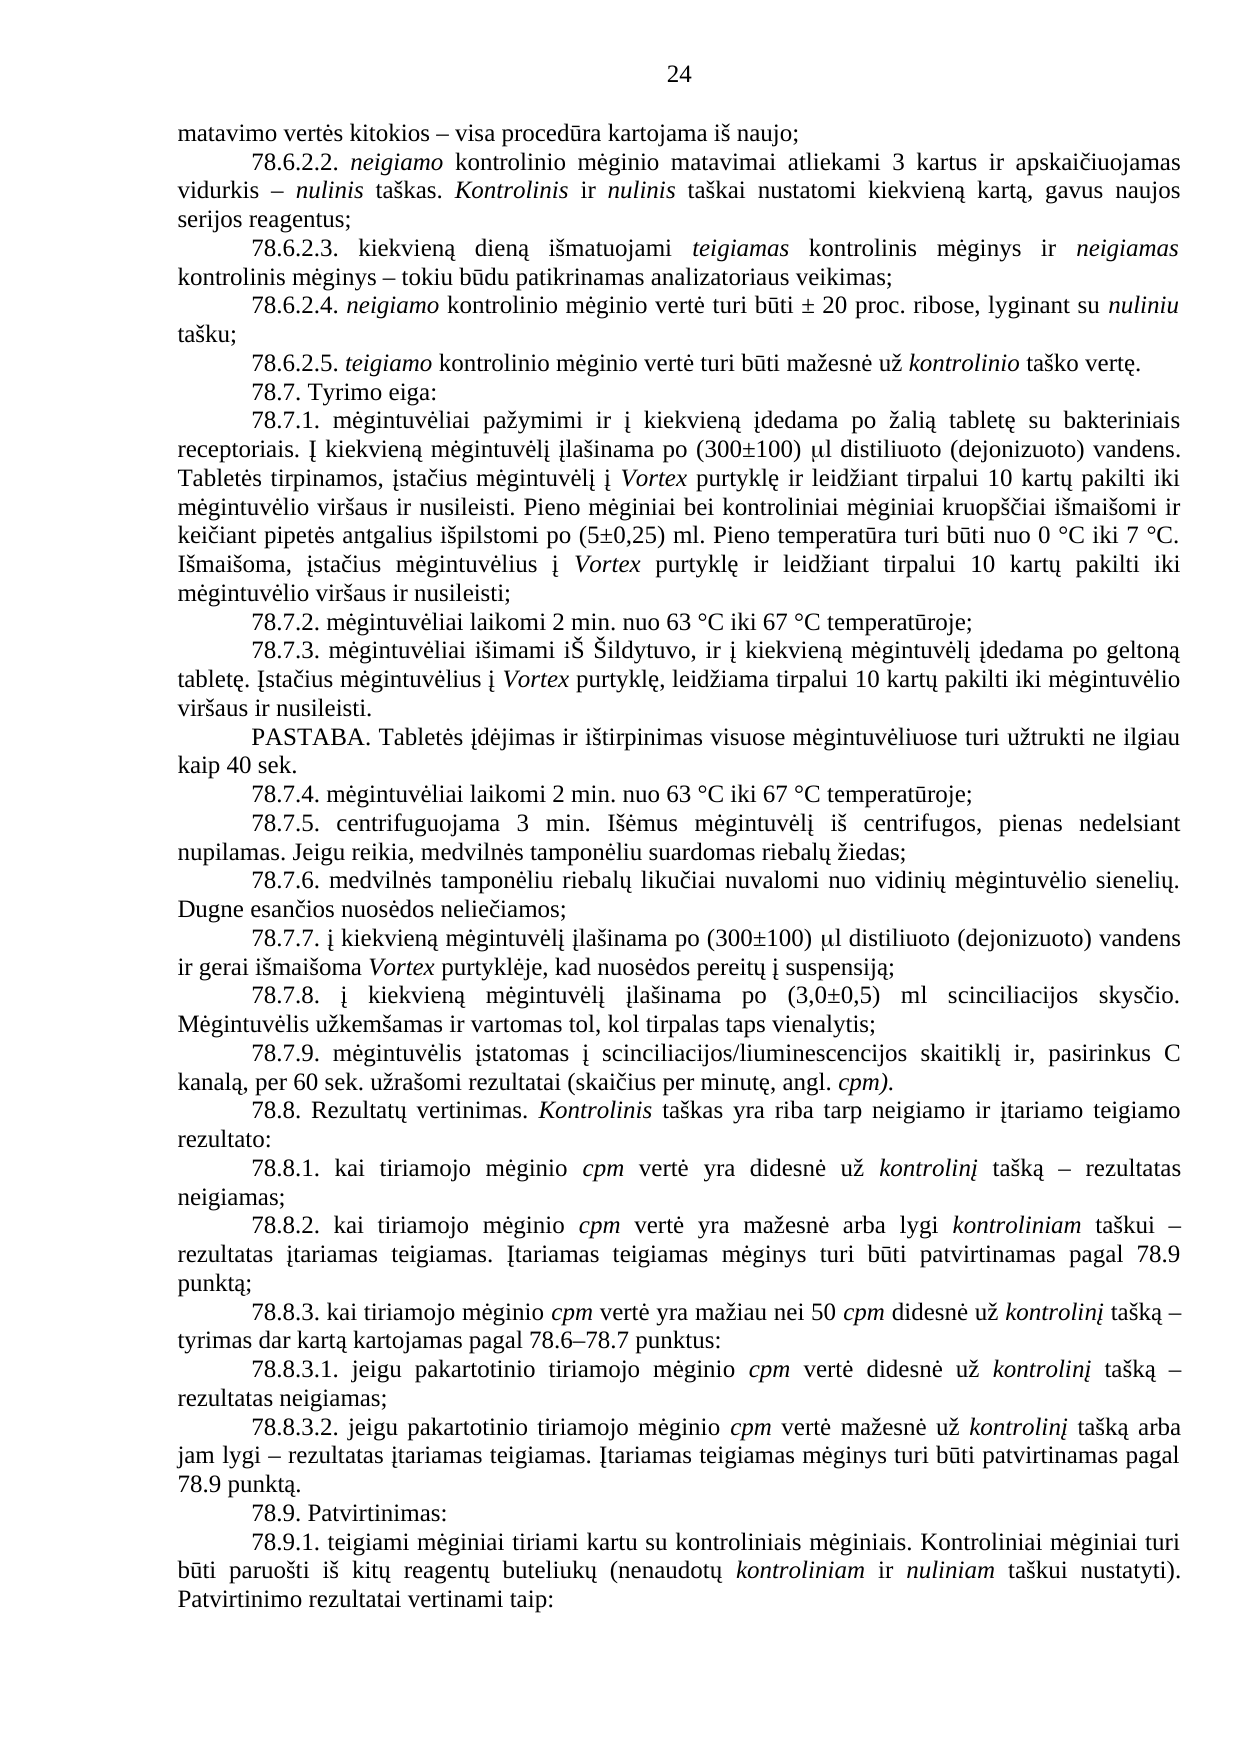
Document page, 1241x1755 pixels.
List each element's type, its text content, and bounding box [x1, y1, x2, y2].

text PASTABA. Tabletės įdėjimas ir ištirpinimas visuose mėgintuvėliuose turi užtrukti ne ilgiau kaip 40 sek. [177, 722, 1181, 779]
text 78.7.4. mėgintuvėliai laikomi 2 min. nuo 63 °C iki 67 °C temperatūroje; [177, 779, 1181, 808]
text 78.8.3.1. jeigu pakartotinio tiriamojo mėginio cpm vertė didesnė už kontrolinį tašką – rezultatas neigiamas; [177, 1354, 1181, 1412]
text 78.7.5. centrifuguojama 3 min. Išėmus mėgintuvėlį iš centrifugos, pienas nedelsiant nupilamas. Jeigu reikia, medvilnės tamponėliu suardomas riebalų žiedas; [177, 808, 1181, 866]
text 78.7.7. į kiekvieną mėgintuvėlį įlašinama po (300±100) l distiliuoto (dejonizuoto) vandens ir gerai išmaišoma Vortex purtyklėje, kad nuosėdos pereitų į suspensiją; [177, 923, 1181, 981]
text 78.6.2.4. neigiamo kontrolinio mėginio vertė turi būti ± 20 proc. ribose, lyginant su nuliniu tašku; [177, 291, 1181, 348]
text matavimo vertės kitokios – visa procedūra kartojama iš naujo; [177, 118, 1181, 147]
text 78.9. Patvirtinimas: [177, 1498, 1181, 1527]
text 78.7.8. į kiekvieną mėgintuvėlį įlašinama po (3,0±0,5) ml scinciliacijos skysčio. Mėgintuvėlis užkemšamas ir vartomas tol, kol tirpalas taps vienalytis; [177, 981, 1181, 1038]
text 78.8.1. kai tiriamojo mėginio cpm vertė yra didesnė už kontrolinį tašką – rezultatas neigiamas; [177, 1153, 1181, 1211]
text 78.7.9. mėgintuvėlis įstatomas į scinciliacijos/liuminescencijos skaitiklį ir, pasirinkus C kanalą, per 60 sek. užrašomi rezultatai (skaičius per minutę, angl. cpm). [177, 1038, 1181, 1096]
text 78.6.2.3. kiekvieną dieną išmatuojami teigiamas kontrolinis mėginys ir neigiamas kontrolinis mėginys – tokiu būdu patikrinamas analizatoriaus veikimas; [177, 233, 1181, 291]
text 78.7.6. medvilnės tamponėliu riebalų likučiai nuvalomi nuo vidinių mėgintuvėlio sienelių. Dugne esančios nuosėdos neliečiamos; [177, 866, 1181, 923]
text 78.6.2.2. neigiamo kontrolinio mėginio matavimai atliekami 3 kartus ir apskaičiuojamas vidurkis – nulinis taškas. Kontrolinis ir nulinis taškai nustatomi kiekvieną kartą, gavus naujos serijos reagentus; [177, 147, 1181, 233]
text 78.9.1. teigiami mėginiai tiriami kartu su kontroliniais mėginiais. Kontroliniai mėginiai turi būti paruošti iš kitų reagentų buteliukų (nenaudotų kontroliniam ir nuliniam taškui nustatyti). Patvirtinimo rezultatai vertinami taip: [177, 1527, 1181, 1613]
text 78.8.3. kai tiriamojo mėginio cpm vertė yra mažiau nei 50 cpm didesnė už kontrolinį tašką – tyrimas dar kartą kartojamas pagal 78.6–78.7 punktus: [177, 1297, 1181, 1354]
text 78.7.3. mėgintuvėliai išimami iŠ Šildytuvo, ir į kiekvieną mėgintuvėlį įdedama po geltoną tabletę. Įstačius mėgintuvėlius į Vortex purtyklę, leidžiama tirpalui 10 kartų pakilti iki mėgintuvėlio viršaus ir nusileisti. [177, 636, 1181, 722]
text 78.8. Rezultatų vertinimas. Kontrolinis taškas yra riba tarp neigiamo ir įtariamo teigiamo rezultato: [177, 1096, 1181, 1153]
text 78.8.2. kai tiriamojo mėginio cpm vertė yra mažesnė arba lygi kontroliniam taškui – rezultatas įtariamas teigiamas. Įtariamas teigiamas mėginys turi būti patvirtinamas pagal 78.9 punktą; [177, 1211, 1181, 1297]
text 78.6.2.5. teigiamo kontrolinio mėginio vertė turi būti mažesnė už kontrolinio taško vertę. [177, 348, 1181, 377]
text 78.8.3.2. jeigu pakartotinio tiriamojo mėginio cpm vertė mažesnė už kontrolinį tašką arba jam lygi – rezultatas įtariamas teigiamas. Įtariamas teigiamas mėginys turi būti patvirtinamas pagal 78.9 punktą. [177, 1412, 1181, 1498]
text 78.7. Tyrimo eiga: [177, 377, 1181, 406]
text 78.7.1. mėgintuvėliai pažymimi ir į kiekvieną įdedama po žalią tabletę su bakteriniais receptoriais. Į kiekvieną mėgintuvėlį įlašinama po (300±100) l distiliuoto (dejonizuoto) vandens. Tabletės tirpinamos, įstačius mėgintuvėlį į Vortex purtyklę ir leidžiant tirpalui 10 kartų pakilti iki mėgintuvėlio viršaus ir nusileisti. Pieno mėginiai bei kontroliniai mėginiai kruopščiai išmaišomi ir keičiant pipetės antgalius išpilstomi po (5±0,25) ml. Pieno temperatūra turi būti nuo 0 °C iki 7 °C. Išmaišoma, įstačius mėgintuvėlius į Vortex purtyklę ir leidžiant tirpalui 10 kartų pakilti iki mėgintuvėlio viršaus ir nusileisti; [177, 406, 1181, 607]
text 78.7.2. mėgintuvėliai laikomi 2 min. nuo 63 °C iki 67 °C temperatūroje; [177, 607, 1181, 636]
